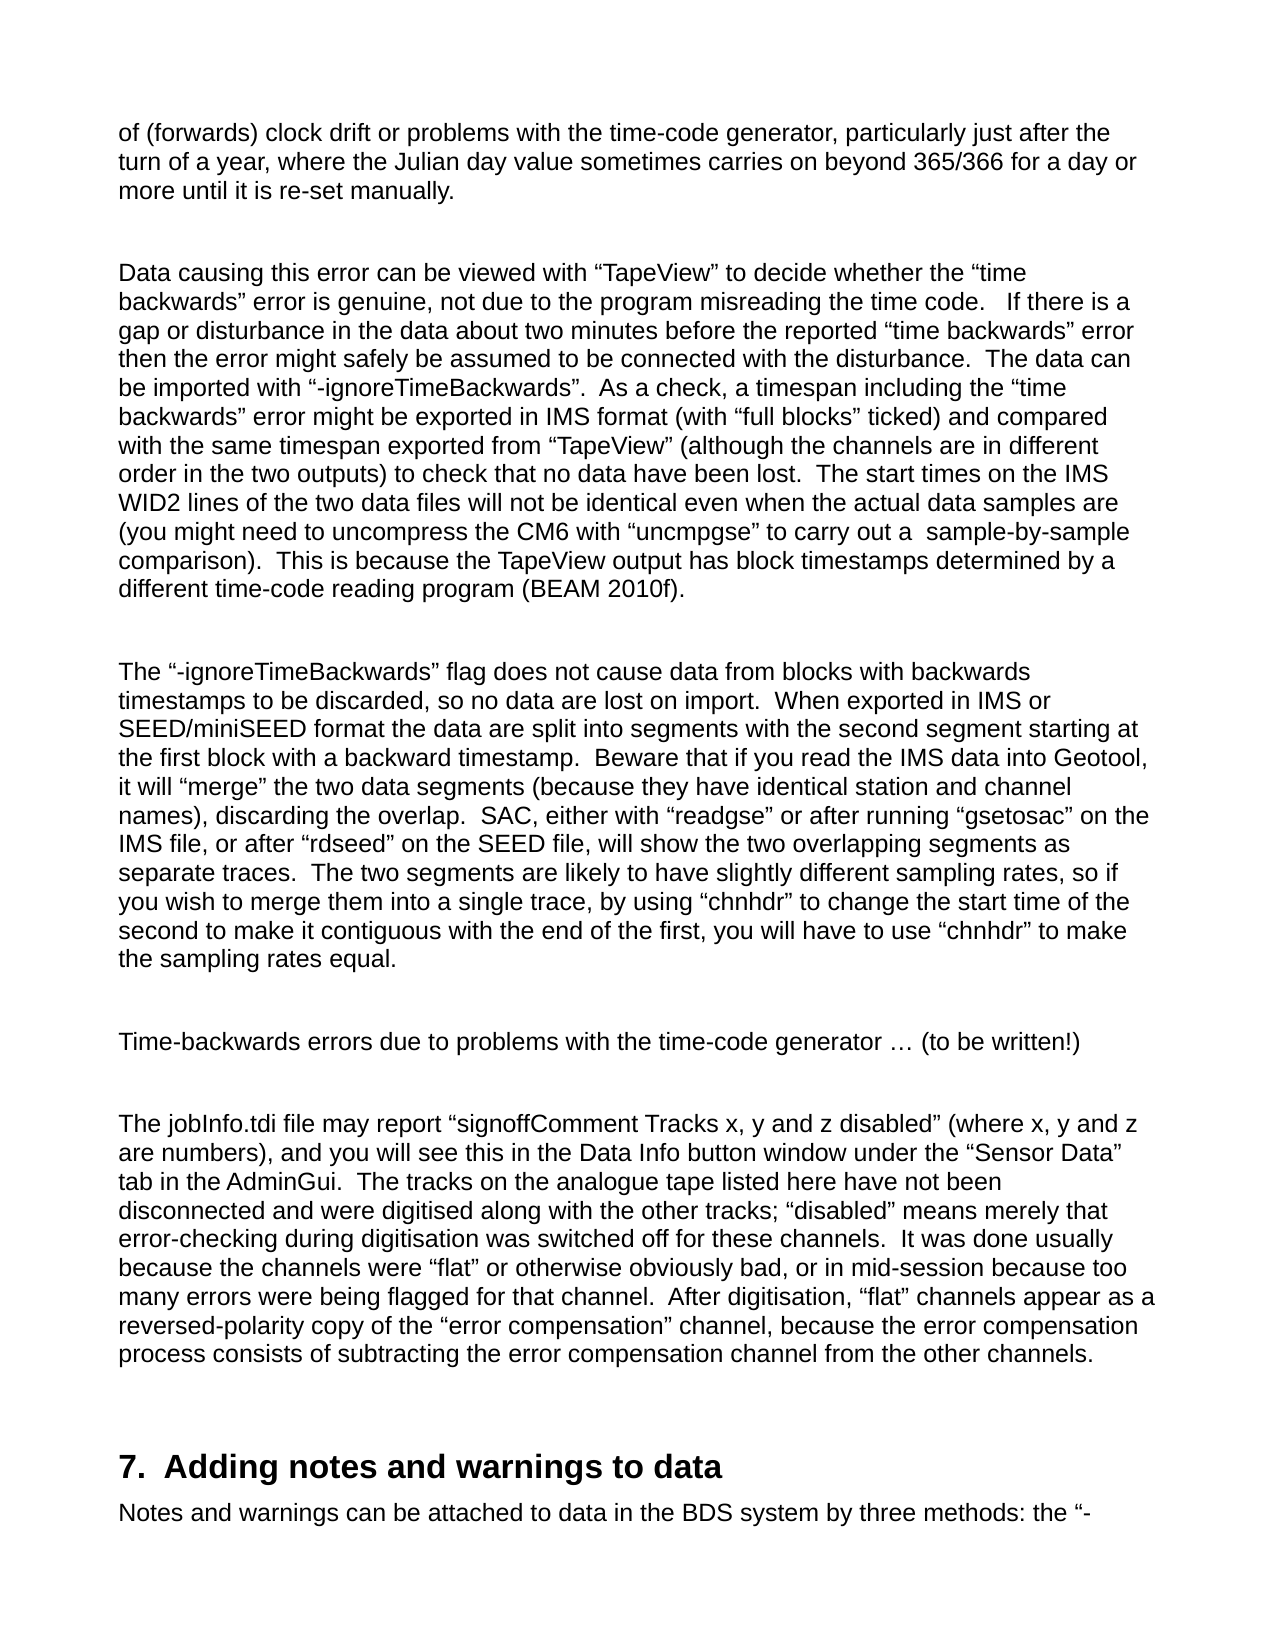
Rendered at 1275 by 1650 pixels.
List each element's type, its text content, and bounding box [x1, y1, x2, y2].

text Data causing this error can be viewed with “TapeView” to decide whether the “time backwards” error is genuine, not due to the program misreading the time code. If there is a gap or disturbance in the data about two minutes before the reported “time backwards” error then the error might safely be assumed to be connected with the disturbance. The data can be imported with “-ignoreTimeBackwards”. As a check, a timespan including the “time backwards” error might be exported in IMS format (with “full blocks” ticked) and compared with the same timespan exported from “TapeView” (although the channels are in different order in the two outputs) to check that no data have been lost. The start times on the IMS WID2 lines of the two data files will not be identical even when the actual data samples are (you might need to uncompress the CM6 with “uncmpgse” to carry out a sample-by-sample comparison). This is because the TapeView output has block timestamps determined by a different time-code reading program (BEAM 2010f). [118, 258, 1157, 603]
text Time-backwards errors due to problems with the time-code generator … (to be written!) [118, 1027, 1157, 1056]
text The jobInfo.tdi file may report “signoffComment Tracks x, y and z disabled” (where x, y and z are numbers), and you will see this in the Data Info button window under the “Sensor Data” tab in the AdminGui. The tracks on the analogue tape listed here have not been disconnected and were digitised along with the other tracks; “disabled” means merely that error-checking during digitisation was switched off for these channels. It was done usually because the channels were “flat” or otherwise obviously bad, or in mid-session because too many errors were being flagged for that channel. After digitisation, “flat” channels appear as a reversed-polarity copy of the “error compensation” channel, because the error compensation process consists of subtracting the error compensation channel from the other channels. [118, 1109, 1157, 1368]
text The “-ignoreTimeBackwards” flag does not cause data from blocks with backwards timestamps to be discarded, so no data are lost on import. When exported in IMS or SEED/miniSEED format the data are split into segments with the second segment starting at the first block with a backward timestamp. Beware that if you read the IMS data into Geotool, it will “merge” the two data segments (because they have identical station and channel names), discarding the overlap. SAC, either with “readgse” or after running “gsetosac” on the IMS file, or after “rdseed” on the SEED file, will show the two overlapping segments as separate traces. The two segments are likely to have slightly different sampling rates, so if you wish to merge them into a single trace, by using “chnhdr” to change the start time of the second to make it contiguous with the end of the first, you will have to use “chnhdr” to make the sampling rates equal. [118, 657, 1157, 973]
subtitle 7. Adding notes and warnings to data [118, 1447, 1157, 1486]
text of (forwards) clock drift or problems with the time-code generator, particularly just after the turn of a year, where the Julian day value sometimes carries on beyond 365/366 for a day or more until it is re-set manually. [118, 118, 1157, 204]
text Notes and warnings can be attached to data in the BDS system by three methods: the “- [118, 1498, 1157, 1527]
